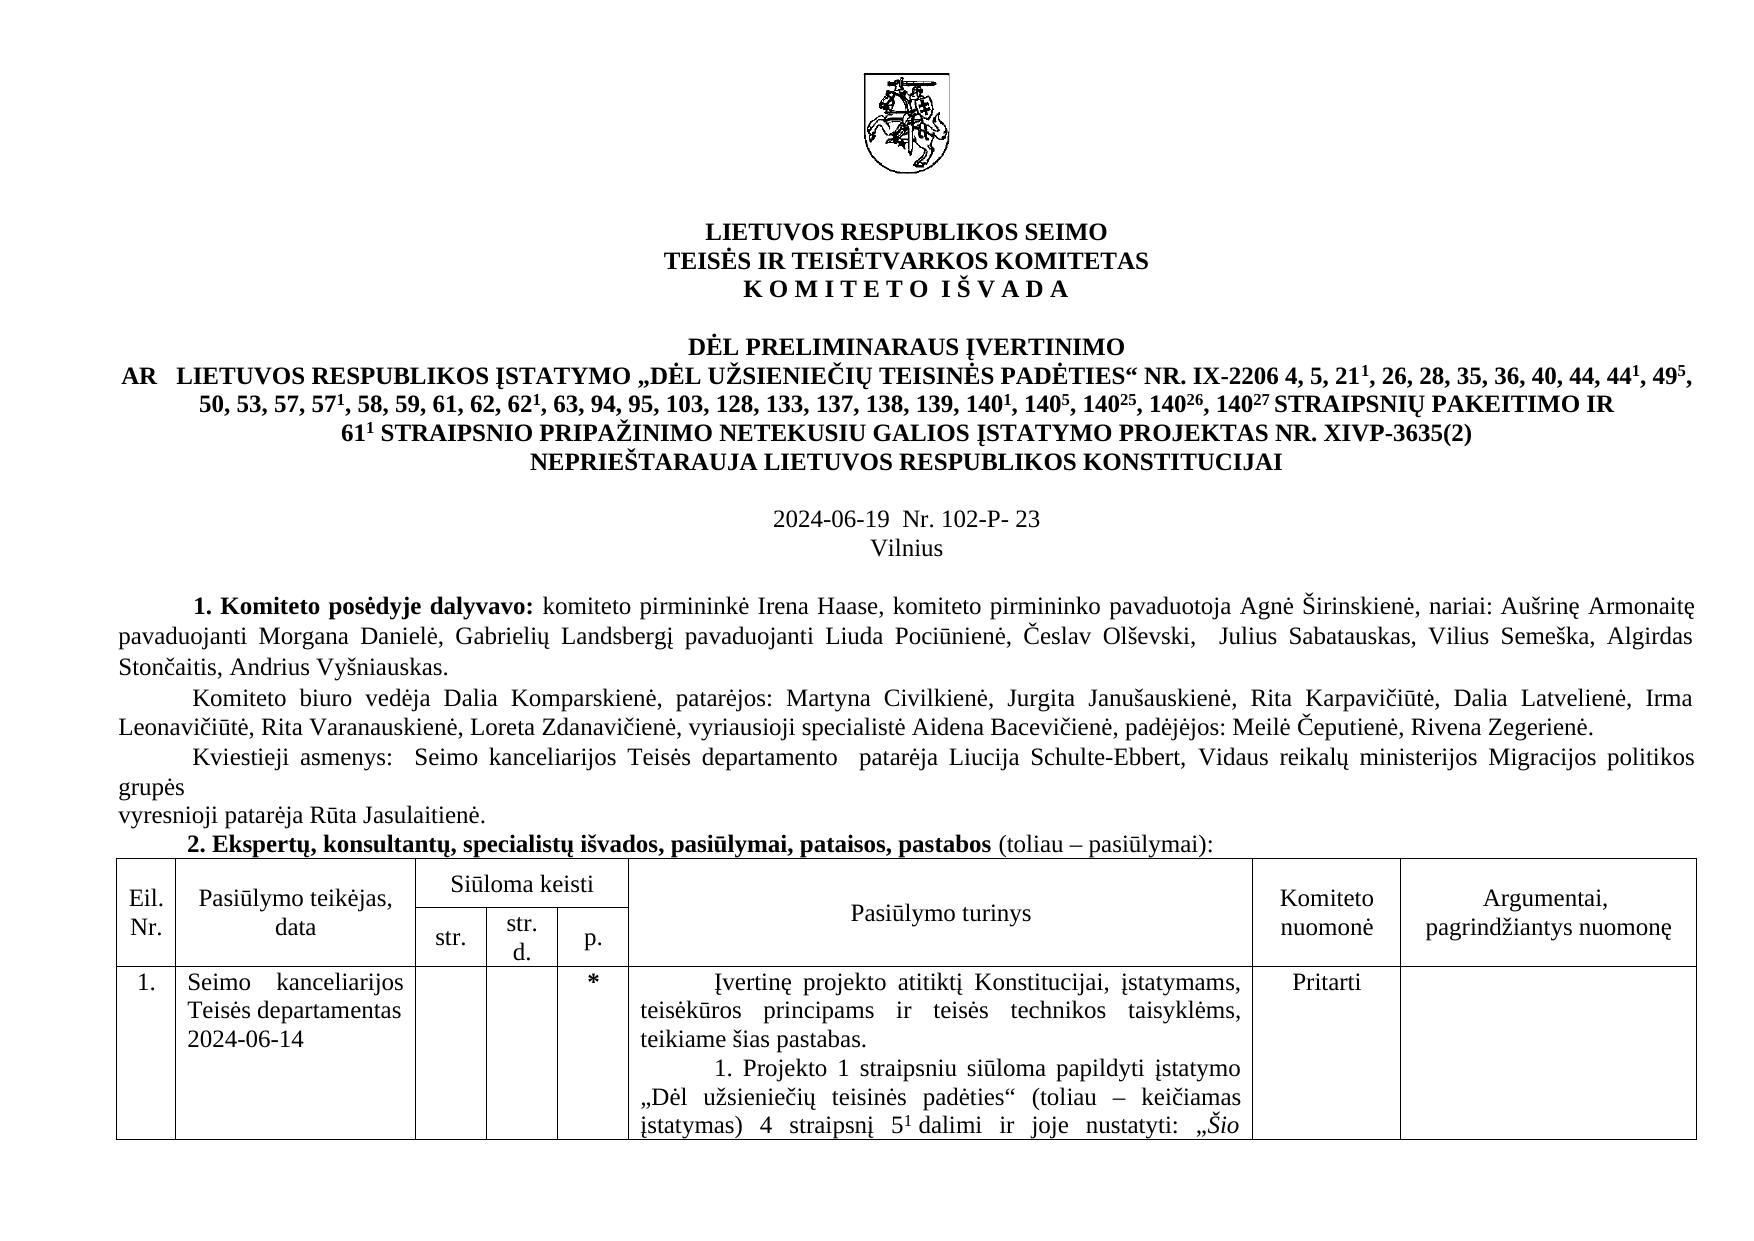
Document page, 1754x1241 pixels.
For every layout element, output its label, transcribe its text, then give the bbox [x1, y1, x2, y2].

table_header Argumentai, pagrindžiantys nuomonę [1401, 859, 1696, 966]
table_cell [1401, 967, 1696, 1139]
table_cell Seimo kanceliarijos Teisės departamentas 2024-06-14 [176, 967, 415, 1139]
table_header Pasiūlymo turinys [629, 859, 1252, 966]
table_header Eil. Nr. [117, 859, 175, 966]
table_header Siūloma keisti [416, 859, 628, 907]
text 2. Ekspertų, konsultantų, specialistų išvados, pasiūlymai, pataisos, pastabos (toliau – pasiūlymai): [118, 829, 1695, 858]
table_cell 1. [117, 967, 175, 1139]
text Komiteto biuro vedėja Dalia Komparskienė, patarėjos: Martyna Civilkienė, Jurgita Janušauskienė, Rita Karpavičiūtė, Dalia Latvelienė, Irma Leonavičiūtė, Rita Varanauskienė, Loreta Zdanavičienė, vyriausioji specialistė Aidena Bacevičienė, padėjėjos: Meilė Čeputienė, Rivena Zegerienė. [118, 683, 1695, 740]
table_cell str. d. [487, 908, 557, 966]
text 1. Komiteto posėdyje dalyvavo: komiteto pirmininkė Irena Haase, komiteto pirmininko pavaduotoja Agnė Širinskienė, nariai: Aušrinę Armonaitę pavaduojanti Morgana Danielė, Gabrielių Landsbergį pavaduojanti Liuda Pociūnienė, Česlav Olševski, Julius Sabatauskas, Vilius Semeška, Algirdas Stončaitis, Andrius Vyšniauskas. [118, 591, 1695, 681]
text NEPRIEŠTARAUJA LIETUVOS RESPUBLIKOS KONSTITUCIJAI [118, 447, 1695, 476]
text Vilnius [118, 533, 1695, 562]
text LIETUVOS RESPUBLIKOS SEIMO [118, 217, 1695, 246]
text AR LIETUVOS RESPUBLIKOS ĮSTATYMO „DĖL UŽSIENIEČIŲ TEISINĖS PADĖTIES“ NR. IX-2206 4, 5, 211, 26, 28, 35, 36, 40, 44, 441, 495, 50, 53, 57, 571, 58, 59, 61, 62, 621, 63, 94, 95, 103, 128, 133, 137, 138, 139, 1401, 1405, 14025, 14026, 14027 STRAIPSNIŲ PAKEITIMO IR 611 STRAIPSNIO PRIPAŽINIMO NETEKUSIU GALIOS ĮSTATYMO PROJEKTAS NR. XIVP-3635(2) [118, 361, 1695, 447]
text DĖL PRELIMINARAUS ĮVERTINIMO [118, 332, 1695, 361]
table_cell Pritarti [1253, 967, 1400, 1139]
table_cell * [558, 967, 628, 1139]
table_cell [416, 967, 486, 1139]
table_cell p. [558, 908, 628, 966]
table_cell Įvertinę projekto atitiktį Konstitucijai, įstatymams, teisėkūros principams ir teisės technikos taisyklėms, teikiame šias pastabas. 1. Projekto 1 straipsniu siūloma papildyti įstatymo „Dėl užsieniečių teisinės padėties“ (toliau – keičiamas įstatymas) 4 straipsnį 51 dalimi ir joje nustatyti: „Šio [629, 967, 1252, 1139]
table_cell str. [416, 908, 486, 966]
text Kviestieji asmenys: Seimo kanceliarijos Teisės departamento patarėja Liucija Schulte-Ebbert, Vidaus reikalų ministerijos Migracijos politikos grupės [118, 740, 1695, 800]
table_header Komiteto nuomonė [1253, 859, 1400, 966]
table_header Pasiūlymo teikėjas, data [176, 859, 415, 966]
text TEISĖS IR TEISĖTVARKOS KOMITETAS [118, 246, 1695, 274]
subtitle K O M I T E T O I Š V A D A [118, 274, 1695, 303]
table_cell [487, 967, 557, 1139]
text vyresnioji patarėja Rūta Jasulaitienė. [118, 800, 1695, 829]
text 2024-06-19 Nr. 102-P- 23 [118, 504, 1695, 533]
